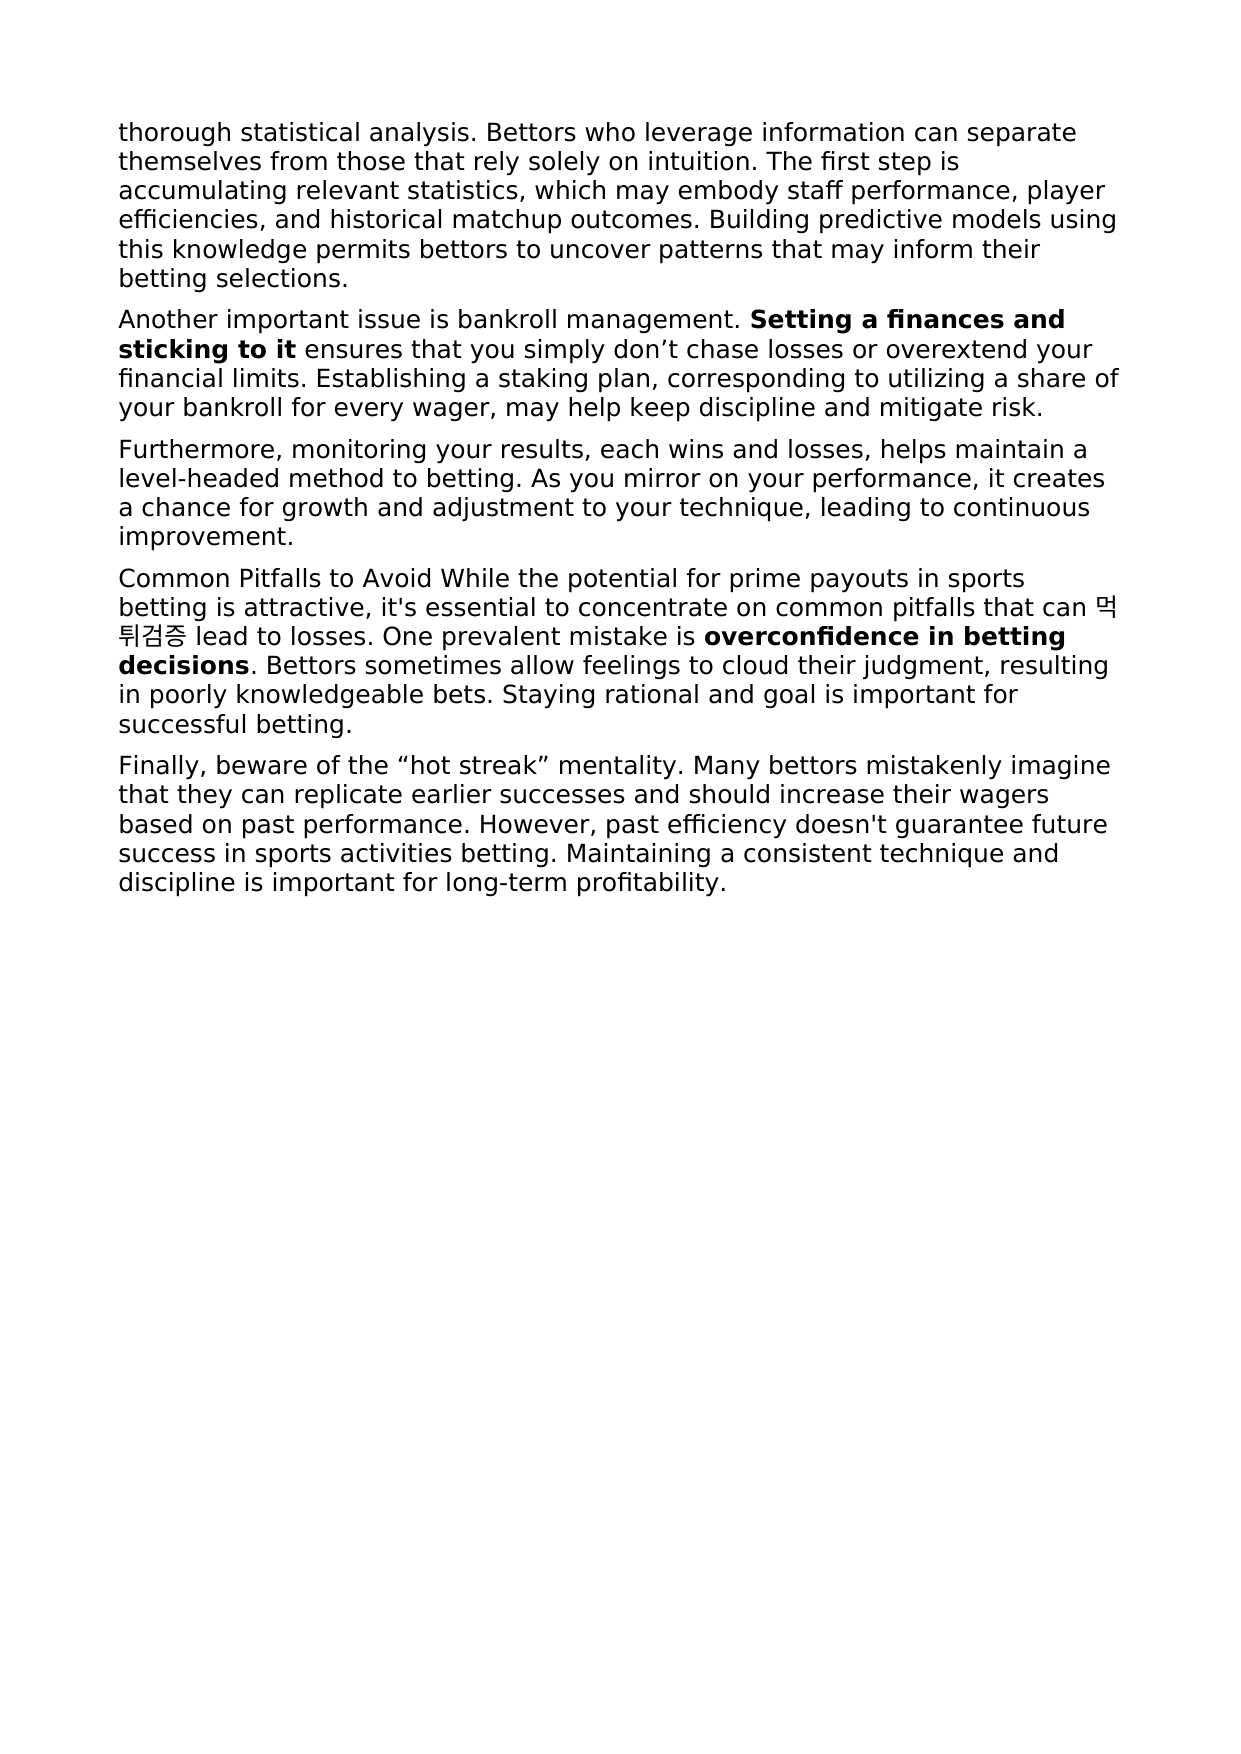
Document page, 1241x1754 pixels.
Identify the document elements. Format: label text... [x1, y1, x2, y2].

text Common Pitfalls to Avoid While the potential for prime payouts in sports betting is attractive, it's essential to concentrate on common pitfalls that can 먹튀검증 lead to losses. One prevalent mistake is overconfidence in betting decisions. Bettors sometimes allow feelings to cloud their judgment, resulting in poorly knowledgeable bets. Staying rational and goal is important for successful betting. [118, 564, 1122, 739]
text Another important issue is bankroll management. Setting a finances and sticking to it ensures that you simply don’t chase losses or overextend your financial limits. Establishing a staking plan, corresponding to utilizing a share of your bankroll for every wager, may help keep discipline and mitigate risk. [118, 306, 1122, 422]
text Finally, beware of the “hot streak” mentality. Many bettors mistakenly imagine that they can replicate earlier successes and should increase their wagers based on past performance. However, past efficiency doesn't guarantee future success in sports activities betting. Maintaining a consistent technique and discipline is important for long-term profitability. [118, 751, 1122, 897]
text Furthermore, monitoring your results, each wins and losses, helps maintain a level-headed method to betting. As you mirror on your performance, it creates a chance for growth and adjustment to your technique, leading to continuous improvement. [118, 435, 1122, 551]
text thorough statistical analysis. Bettors who leverage information can separate themselves from those that rely solely on intuition. The first step is accumulating relevant statistics, which may embody staff performance, player efficiencies, and historical matchup outcomes. Building predictive models using this knowledge permits bettors to uncover patterns that may inform their betting selections. [118, 118, 1122, 293]
